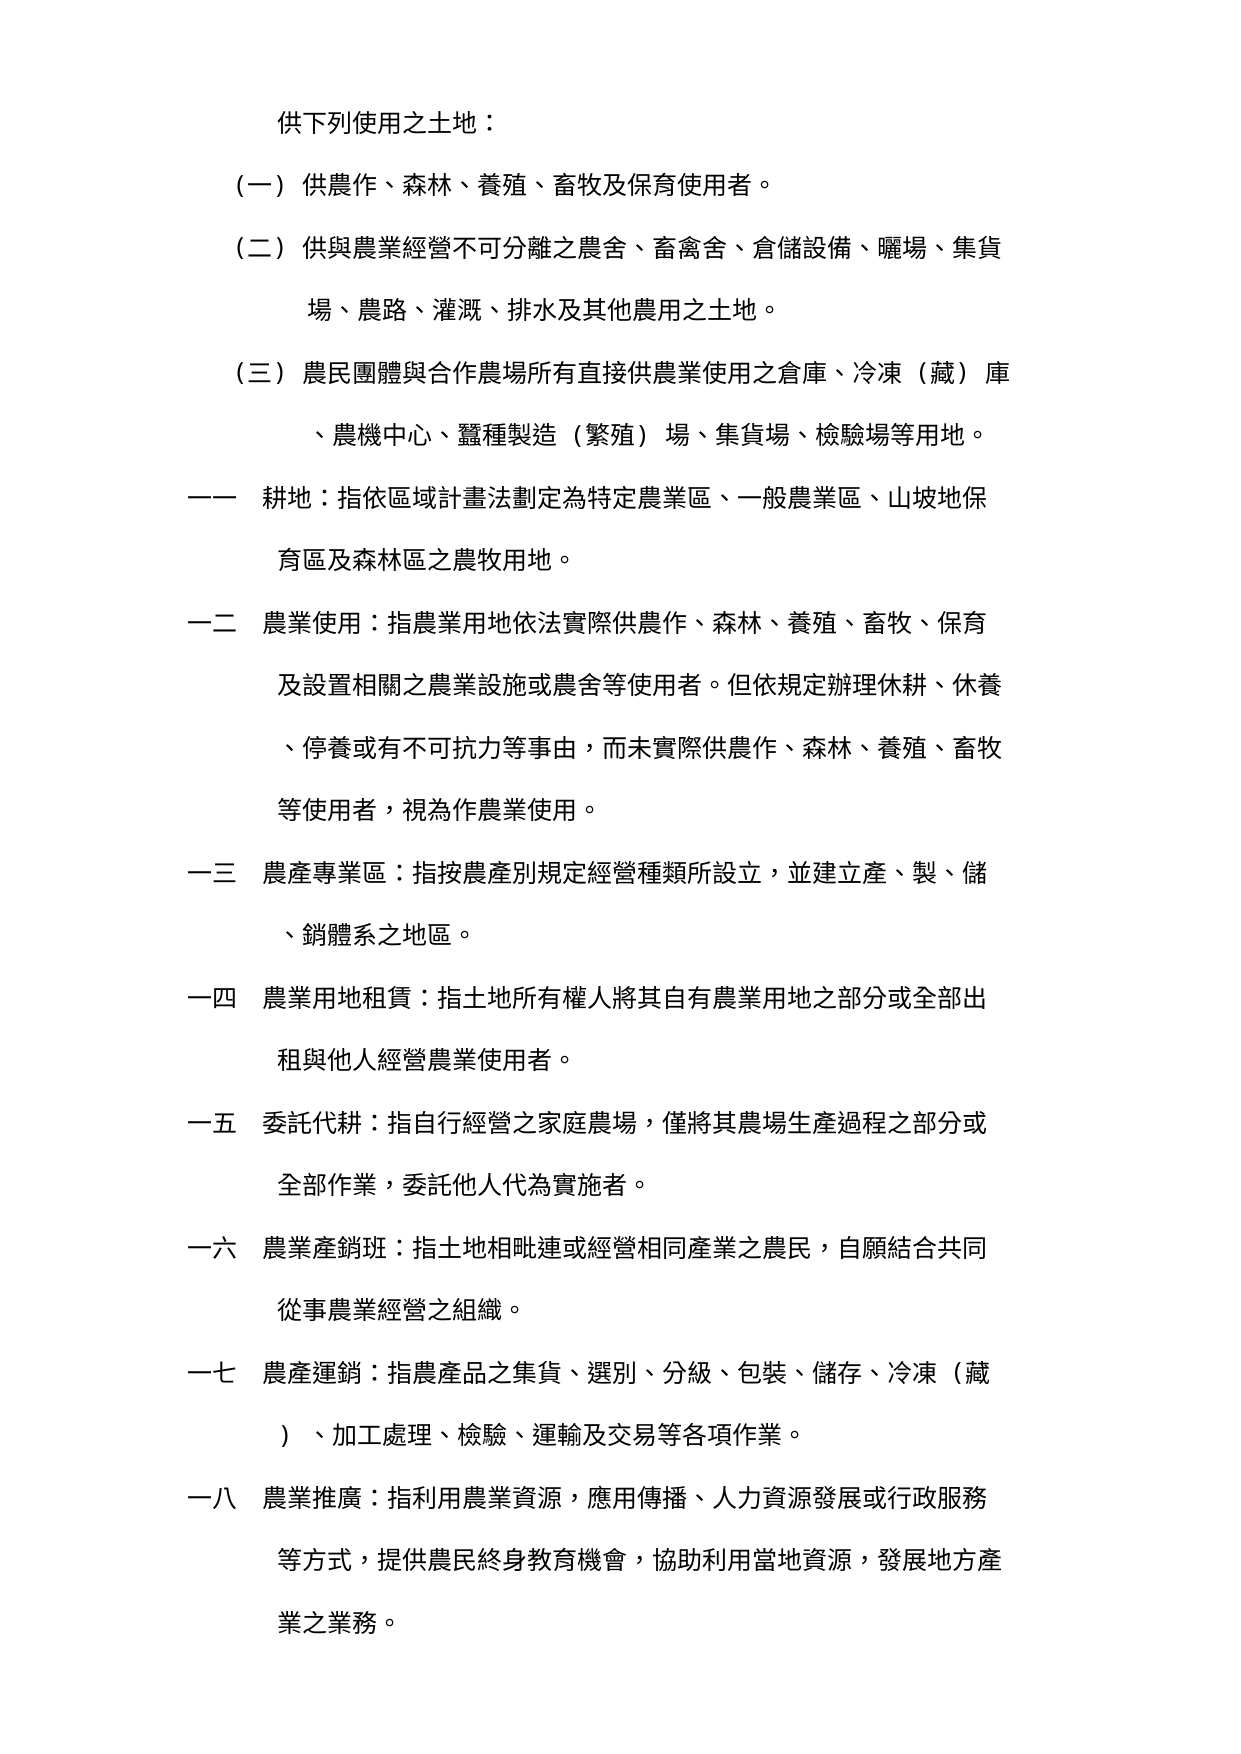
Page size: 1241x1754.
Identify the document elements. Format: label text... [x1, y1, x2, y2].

text (二) 供與農業經營不可分離之農舍、畜禽舍、倉儲設備、曬場、集貨 [187, 204, 1053, 267]
text 等方式，提供農民終身教育機會，協助利用當地資源，發展地方產 [187, 1517, 1053, 1579]
text 及設置相關之農業設施或農舍等使用者。但依規定辦理休耕、休養 [187, 642, 1053, 704]
text ) 、加工處理、檢驗、運輸及交易等各項作業。 [187, 1392, 1053, 1454]
text 一四 農業用地租賃：指土地所有權人將其自有農業用地之部分或全部出 [187, 954, 1053, 1017]
text 全部作業，委託他人代為實施者。 [187, 1142, 1053, 1204]
text 一二 農業使用：指農業用地依法實際供農作、森林、養殖、畜牧、保育 [187, 579, 1053, 642]
text 一七 農產運銷：指農產品之集貨、選別、分級、包裝、儲存、冷凍 (藏 [187, 1329, 1053, 1392]
text (三) 農民團體與合作農場所有直接供農業使用之倉庫、冷凍 (藏) 庫 [187, 329, 1053, 392]
text 場、農路、灌溉、排水及其他農用之土地。 [187, 267, 1053, 329]
text 供下列使用之土地： [187, 79, 1053, 142]
text 一五 委託代耕：指自行經營之家庭農場，僅將其農場生產過程之部分或 [187, 1079, 1053, 1142]
text (一) 供農作、森林、養殖、畜牧及保育使用者。 [187, 142, 1053, 204]
text 業之業務。 [187, 1579, 1053, 1642]
text 、停養或有不可抗力等事由，而未實際供農作、森林、養殖、畜牧 [187, 704, 1053, 767]
text 、農機中心、蠶種製造 (繁殖) 場、集貨場、檢驗場等用地。 [187, 392, 1053, 454]
text 一八 農業推廣：指利用農業資源，應用傳播、人力資源發展或行政服務 [187, 1454, 1053, 1517]
text 一六 農業產銷班：指土地相毗連或經營相同產業之農民，自願結合共同 [187, 1204, 1053, 1267]
text 從事農業經營之組織。 [187, 1267, 1053, 1329]
text 一三 農產專業區：指按農產別規定經營種類所設立，並建立產、製、儲 [187, 829, 1053, 892]
text 等使用者，視為作農業使用。 [187, 767, 1053, 829]
text 租與他人經營農業使用者。 [187, 1017, 1053, 1079]
text 一一 耕地：指依區域計畫法劃定為特定農業區、一般農業區、山坡地保 [187, 454, 1053, 517]
text 、銷體系之地區。 [187, 892, 1053, 954]
text 育區及森林區之農牧用地。 [187, 517, 1053, 579]
